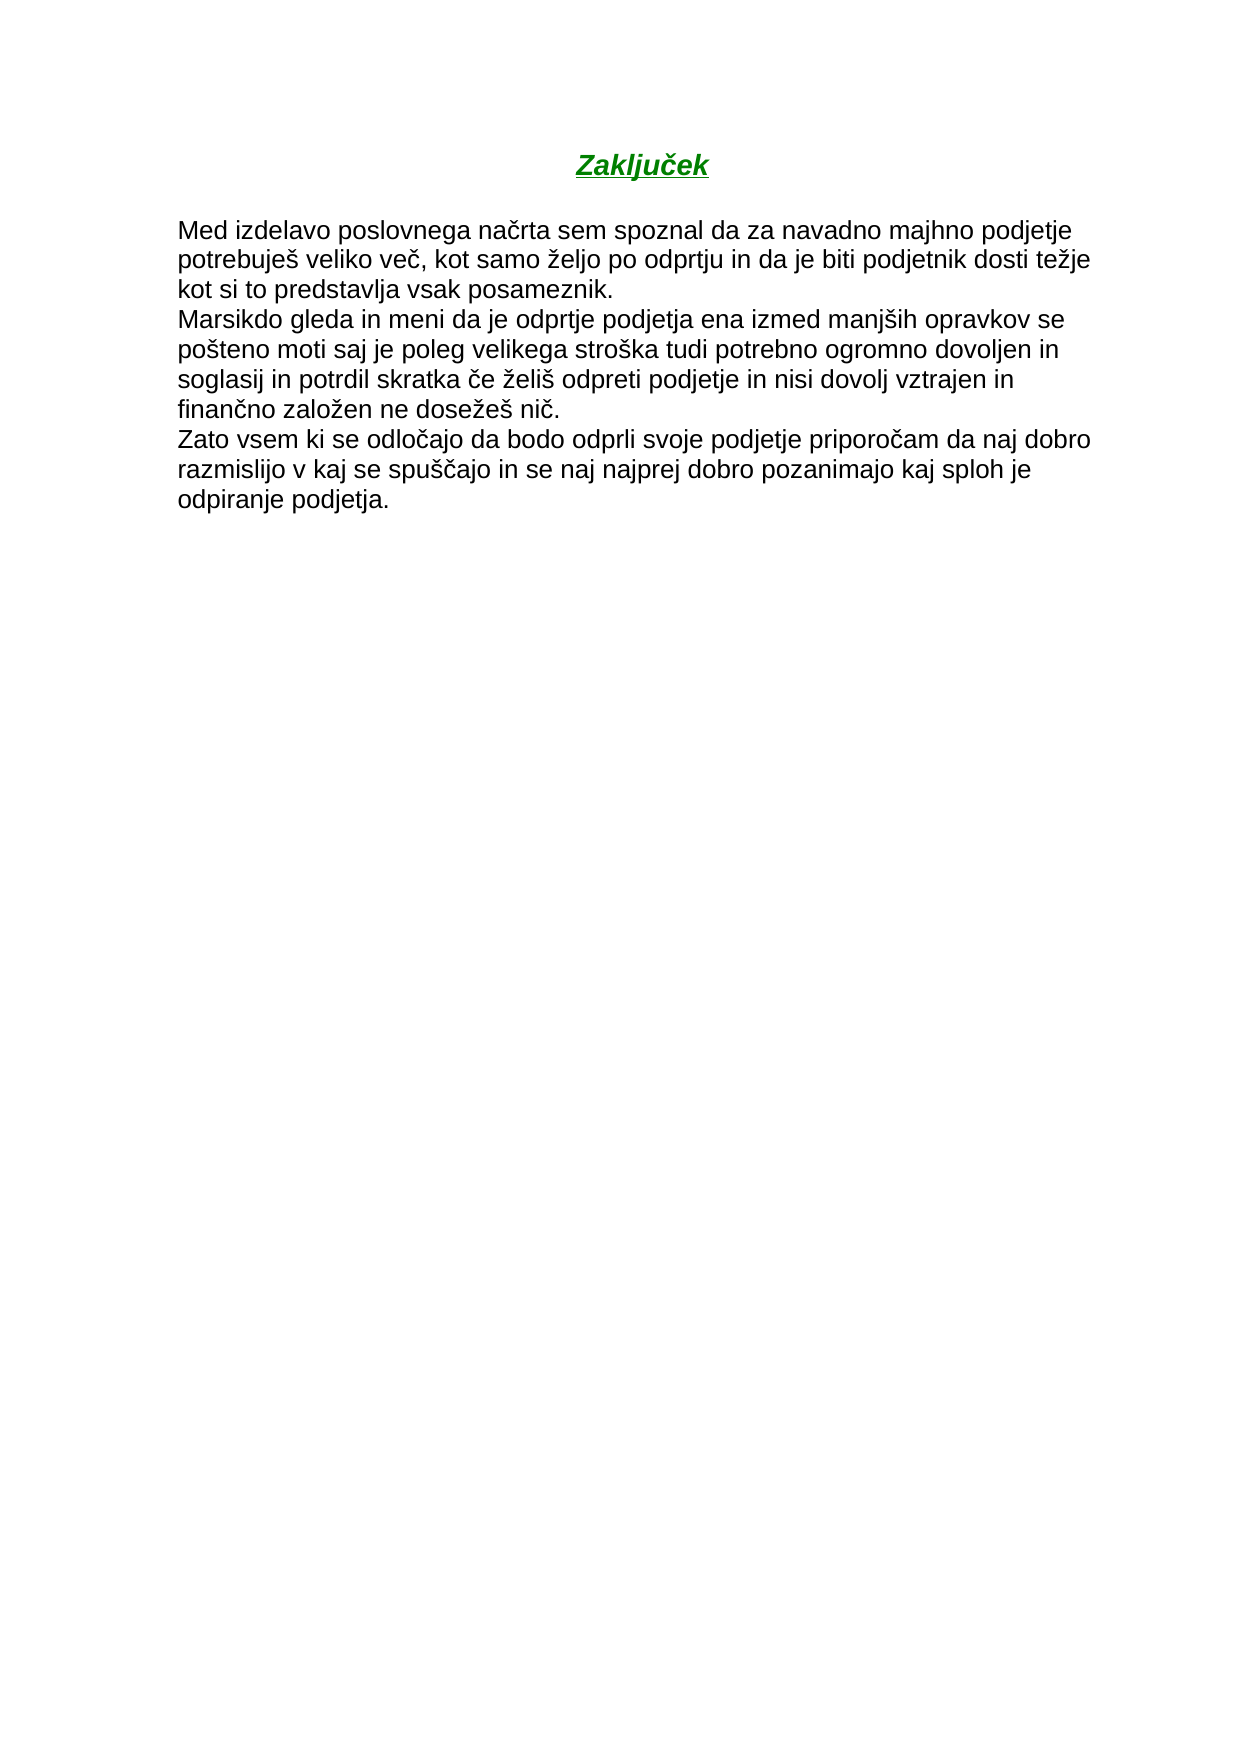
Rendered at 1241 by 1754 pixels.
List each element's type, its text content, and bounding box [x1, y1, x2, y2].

text Zato vsem ki se odločajo da bodo odprli svoje podjetje priporočam da naj dobro razmislijo v kaj se spuščajo in se naj najprej dobro pozanimajo kaj sploh je odpiranje podjetja. [177, 424, 1108, 514]
subtitle Zaključek [177, 148, 1108, 181]
text Marsikdo gleda in meni da je odprtje podjetja ena izmed manjših opravkov se pošteno moti saj je poleg velikega stroška tudi potrebno ogromno dovoljen in soglasij in potrdil skratka če želiš odpreti podjetje in nisi dovolj vztrajen in finančno založen ne dosežeš nič. [177, 304, 1108, 424]
text Med izdelavo poslovnega načrta sem spoznal da za navadno majhno podjetje potrebuješ veliko več, kot samo željo po odprtju in da je biti podjetnik dosti težje kot si to predstavlja vsak posameznik. [177, 215, 1108, 304]
